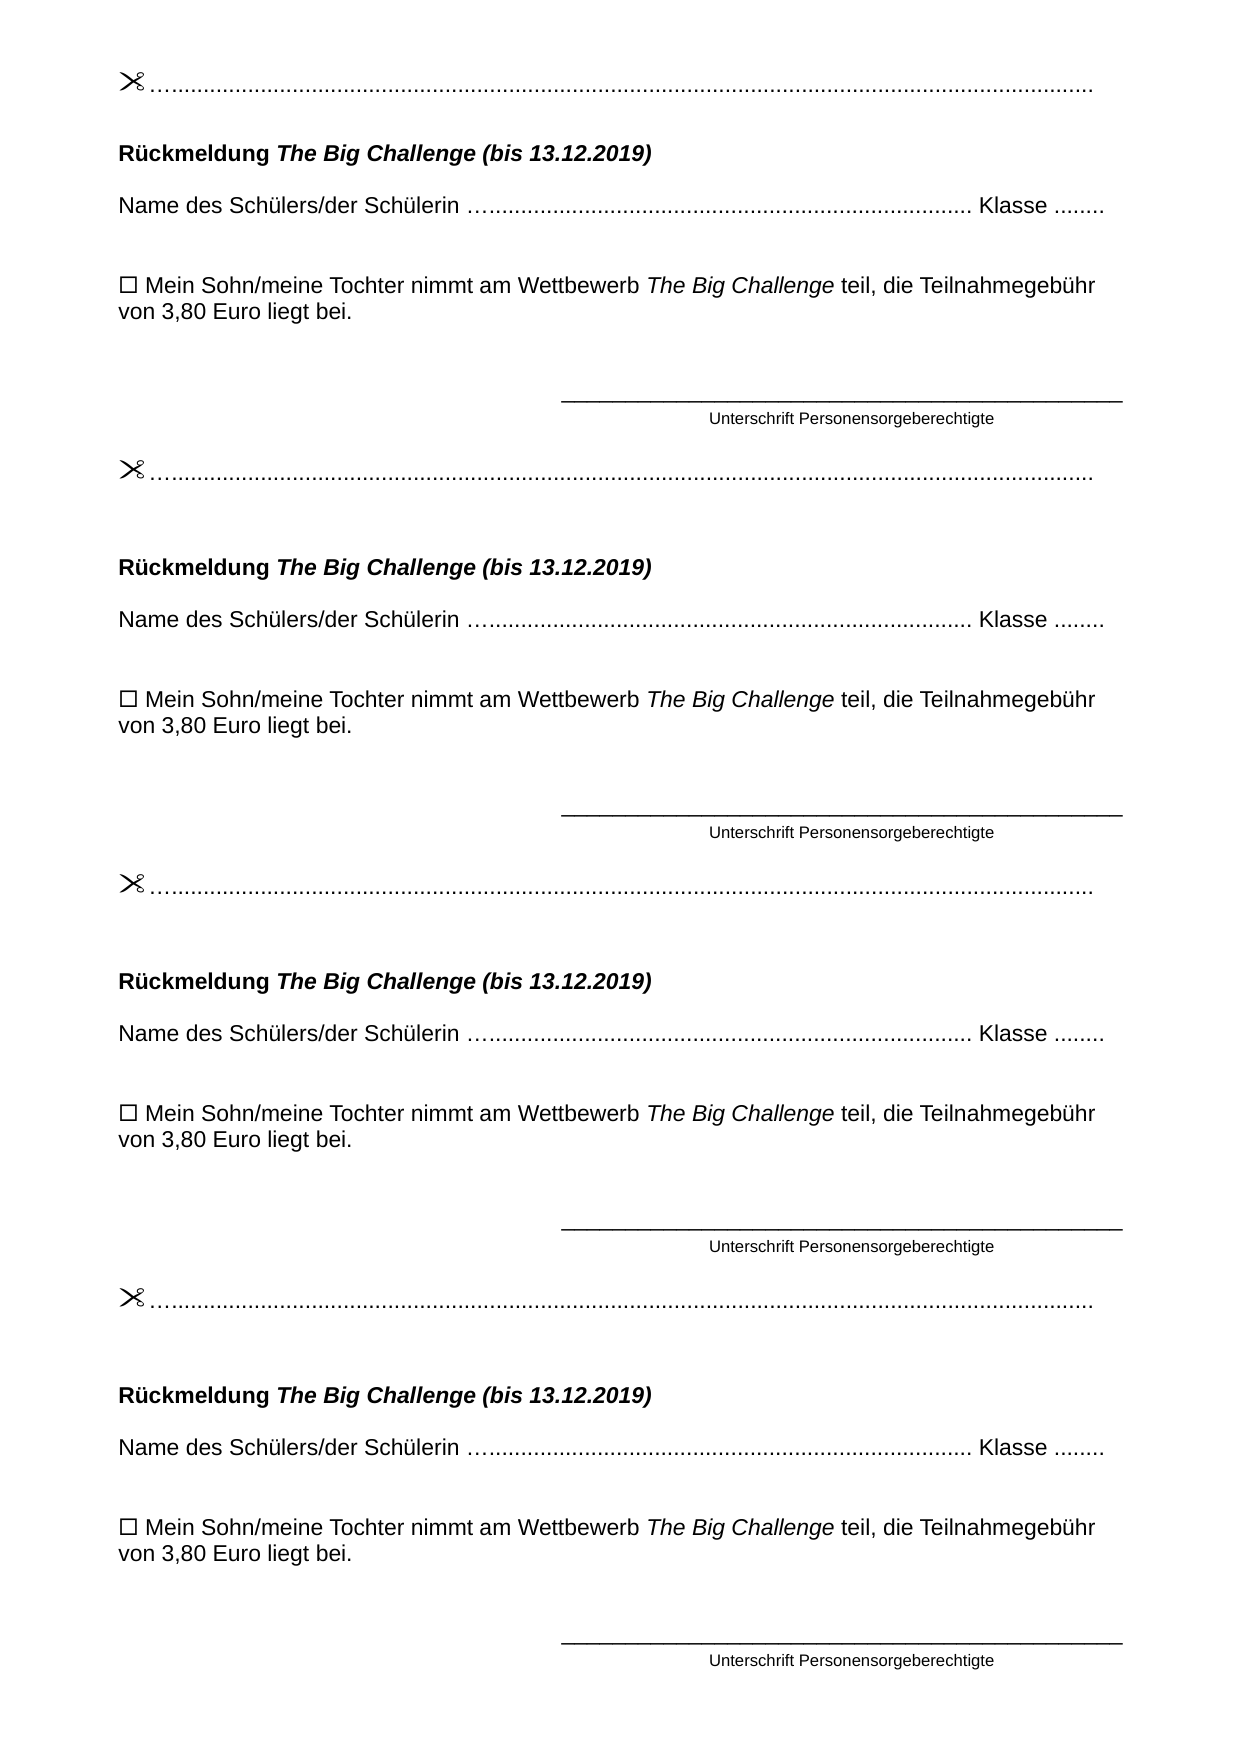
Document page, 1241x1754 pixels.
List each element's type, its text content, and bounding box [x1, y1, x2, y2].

text Name des Schülers/der Schülerin …............................................................................ Klasse ........ [118, 1434, 1122, 1461]
text Unterschrift Personensorgeberechtigte [118, 1645, 1122, 1672]
text  Mein Sohn/meine Tochter nimmt am Wettbewerb The Big Challenge teil, die Teilnahmegebühr von 3,80 Euro liegt bei. [118, 272, 1122, 324]
text …................................................................................................................................................. [118, 71, 1122, 99]
text ____________________________________________ [118, 1619, 1122, 1645]
text …................................................................................................................................................. [118, 458, 1122, 487]
text Name des Schülers/der Schülerin …............................................................................ Klasse ........ [118, 192, 1122, 219]
text  Mein Sohn/meine Tochter nimmt am Wettbewerb The Big Challenge teil, die Teilnahmegebühr von 3,80 Euro liegt bei. [118, 686, 1122, 738]
text ____________________________________________ [118, 1205, 1122, 1231]
text Unterschrift Personensorgeberechtigte [118, 403, 1122, 430]
text Rückmeldung The Big Challenge (bis 13.12.2019) [118, 140, 1122, 166]
text ____________________________________________ [118, 377, 1122, 403]
text  Mein Sohn/meine Tochter nimmt am Wettbewerb The Big Challenge teil, die Teilnahmegebühr von 3,80 Euro liegt bei. [118, 1099, 1122, 1152]
text Rückmeldung The Big Challenge (bis 13.12.2019) [118, 554, 1122, 580]
text …................................................................................................................................................. [118, 1286, 1122, 1315]
text ____________________________________________ [118, 791, 1122, 817]
text Rückmeldung The Big Challenge (bis 13.12.2019) [118, 968, 1122, 994]
text Name des Schülers/der Schülerin …............................................................................ Klasse ........ [118, 606, 1122, 633]
text …................................................................................................................................................. [118, 872, 1122, 901]
text  Mein Sohn/meine Tochter nimmt am Wettbewerb The Big Challenge teil, die Teilnahmegebühr von 3,80 Euro liegt bei. [118, 1513, 1122, 1566]
text Unterschrift Personensorgeberechtigte [118, 817, 1122, 844]
text Unterschrift Personensorgeberechtigte [118, 1231, 1122, 1258]
text Rückmeldung The Big Challenge (bis 13.12.2019) [118, 1382, 1122, 1408]
text Name des Schülers/der Schülerin …............................................................................ Klasse ........ [118, 1020, 1122, 1047]
